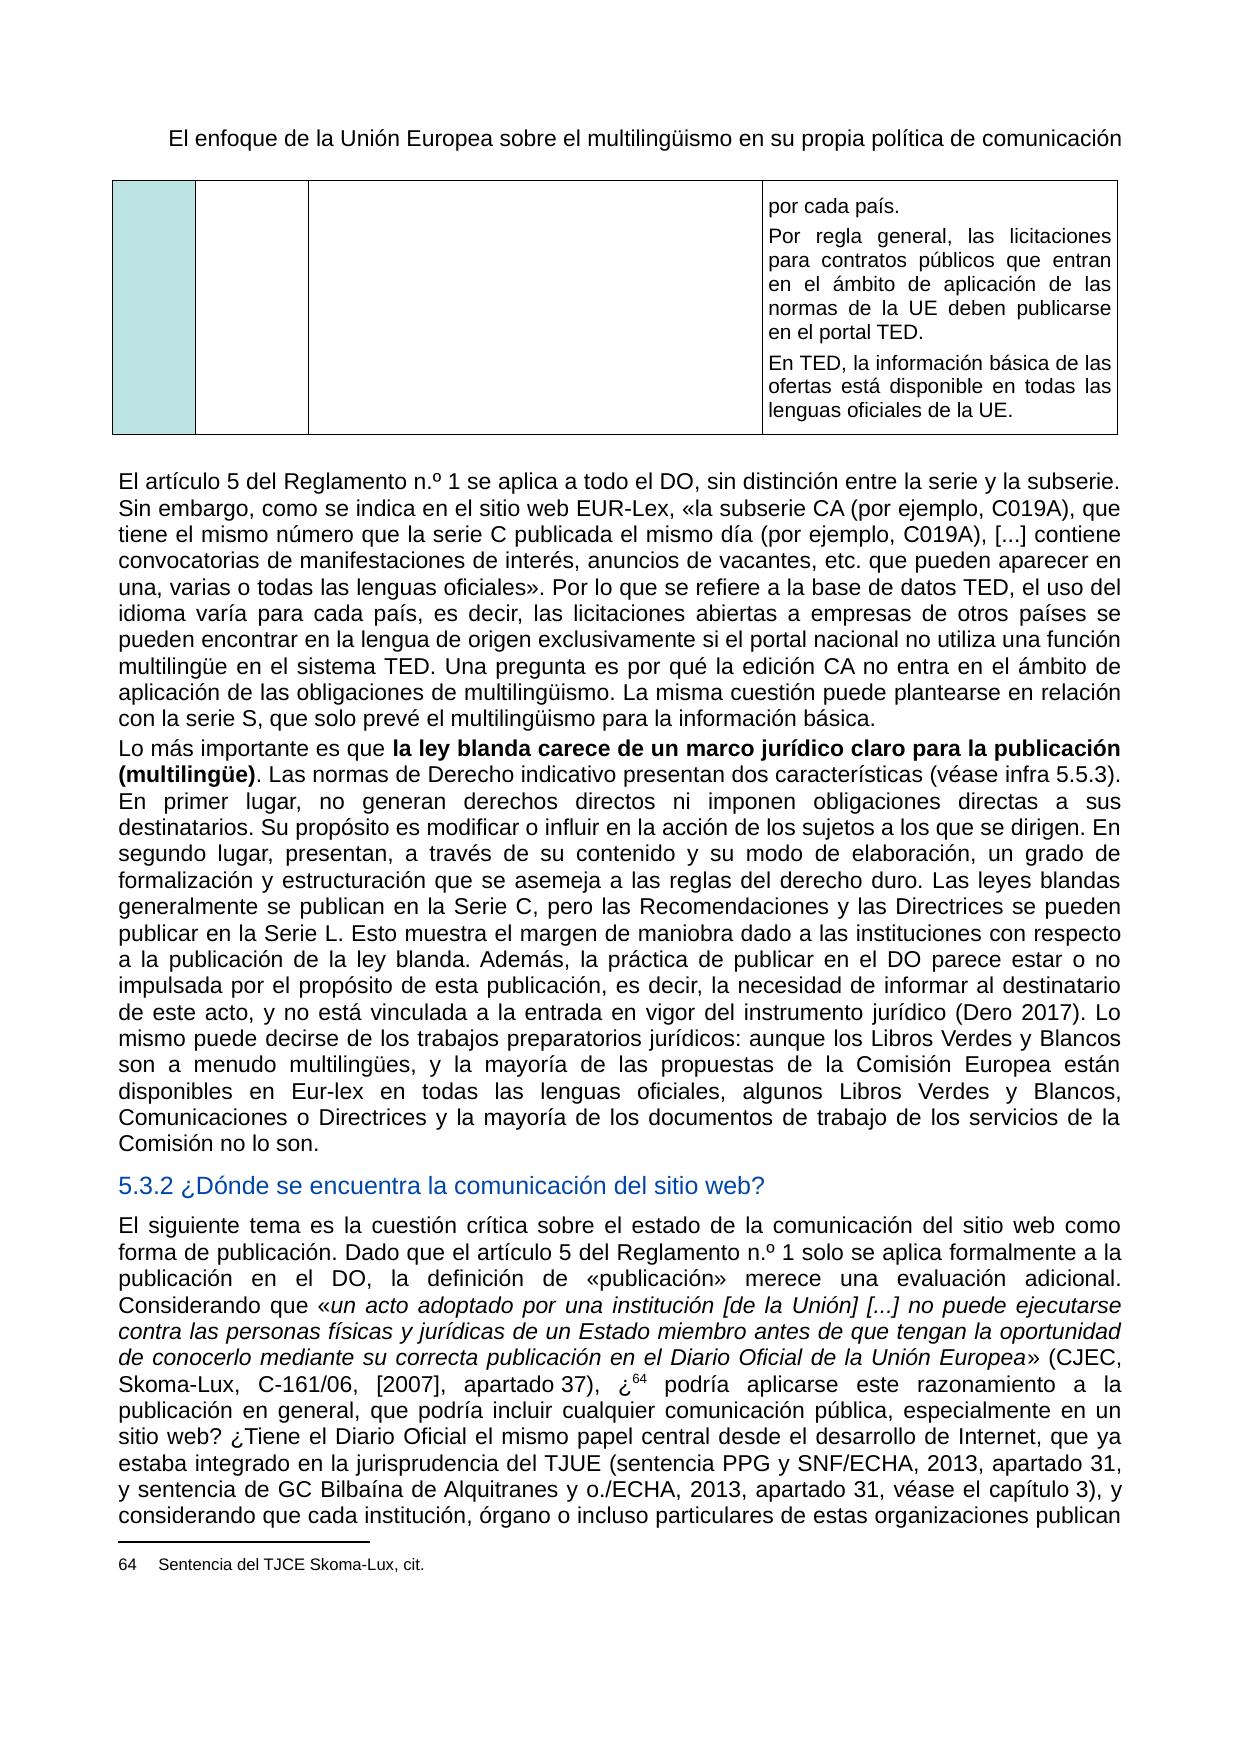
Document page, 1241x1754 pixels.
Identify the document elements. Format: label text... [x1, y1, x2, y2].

text El siguiente tema es la cuestión crítica sobre el estado de la comunicación del sitio web como forma de publicación. Dado que el artículo 5 del Reglamento n.º 1 solo se aplica formalmente a la publicación en el DO, la definición de «publicación» merece una evaluación adicional. Considerando que «un acto adoptado por una institución [de la Unión] [...] no puede ejecutarse contra las personas físicas y jurídicas de un Estado miembro antes de que tengan la oportunidad de conocerlo mediante su correcta publicación en el Diario Oficial de la Unión Europea» (CJEC, Skoma-Lux, C-161/06, [2007], apartado 37), ¿ podría aplicarse este razonamiento a la publicación en general, que podría incluir cualquier comunicación pública, especialmente en un sitio web? ¿Tiene el Diario Oficial el mismo papel central desde el desarrollo de Internet, que ya estaba integrado en la jurisprudencia del TJUE (sentencia PPG y SNF/ECHA, 2013, apartado 31, y sentencia de GC Bilbaína de Alquitranes y o./ECHA, 2013, apartado 31, véase el capítulo 3), y considerando que cada institución, órgano o incluso particulares de estas organizaciones publican [118, 1212, 1122, 1529]
text Sentencia del TJCE Skoma-Lux, cit. [118, 1554, 1122, 1573]
table_cell [196, 181, 308, 434]
subtitle 5.3.2 ¿Dónde se encuentra la comunicación del sitio web? [118, 1171, 1122, 1200]
table_cell [309, 181, 762, 434]
text El artículo 5 del Reglamento n.º 1 se aplica a todo el DO, sin distinción entre la serie y la subserie. Sin embargo, como se indica en el sitio web EUR-Lex, «la subserie CA (por ejemplo, C019A), que tiene el mismo número que la serie C publicada el mismo día (por ejemplo, C019A), [...] contiene convocatorias de manifestaciones de interés, anuncios de vacantes, etc. que pueden aparecer en una, varias o todas las lenguas oficiales». Por lo que se refiere a la base de datos TED, el uso del idioma varía para cada país, es decir, las licitaciones abiertas a empresas de otros países se pueden encontrar en la lengua de origen exclusivamente si el portal nacional no utiliza una función multilingüe en el sistema TED. Una pregunta es por qué la edición CA no entra en el ámbito de aplicación de las obligaciones de multilingüismo. La misma cuestión puede plantearse en relación con la serie S, que solo prevé el multilingüismo para la información básica. [118, 468, 1122, 732]
text Lo más importante es que la ley blanda carece de un marco jurídico claro para la publicación (multilingüe). Las normas de Derecho indicativo presentan dos características (véase infra 5.5.3). En primer lugar, no generan derechos directos ni imponen obligaciones directas a sus destinatarios. Su propósito es modificar o influir en la acción de los sujetos a los que se dirigen. En segundo lugar, presentan, a través de su contenido y su modo de elaboración, un grado de formalización y estructuración que se asemeja a las reglas del derecho duro. Las leyes blandas generalmente se publican en la Serie C, pero las Recomendaciones y las Directrices se pueden publicar en la Serie L. Esto muestra el margen de maniobra dado a las instituciones con respecto a la publicación de la ley blanda. Además, la práctica de publicar en el DO parece estar o no impulsada por el propósito de esta publicación, es decir, la necesidad de informar al destinatario de este acto, y no está vinculada a la entrada en vigor del instrumento jurídico (Dero 2017). Lo mismo puede decirse de los trabajos preparatorios jurídicos: aunque los Libros Verdes y Blancos son a menudo multilingües, y la mayoría de las propuestas de la Comisión Europea están disponibles en Eur-lex en todas las lenguas oficiales, algunos Libros Verdes y Blancos, Comunicaciones o Directrices y la mayoría de los documentos de trabajo de los servicios de la Comisión no lo son. [118, 735, 1122, 1157]
table_cell por cada país. Por regla general, las licitaciones para contratos públicos que entran en el ámbito de aplicación de las normas de la UE deben publicarse en el portal TED. En TED, la información básica de las ofertas está disponible en todas las lenguas oficiales de la UE. [763, 181, 1117, 434]
table_cell [113, 181, 195, 434]
